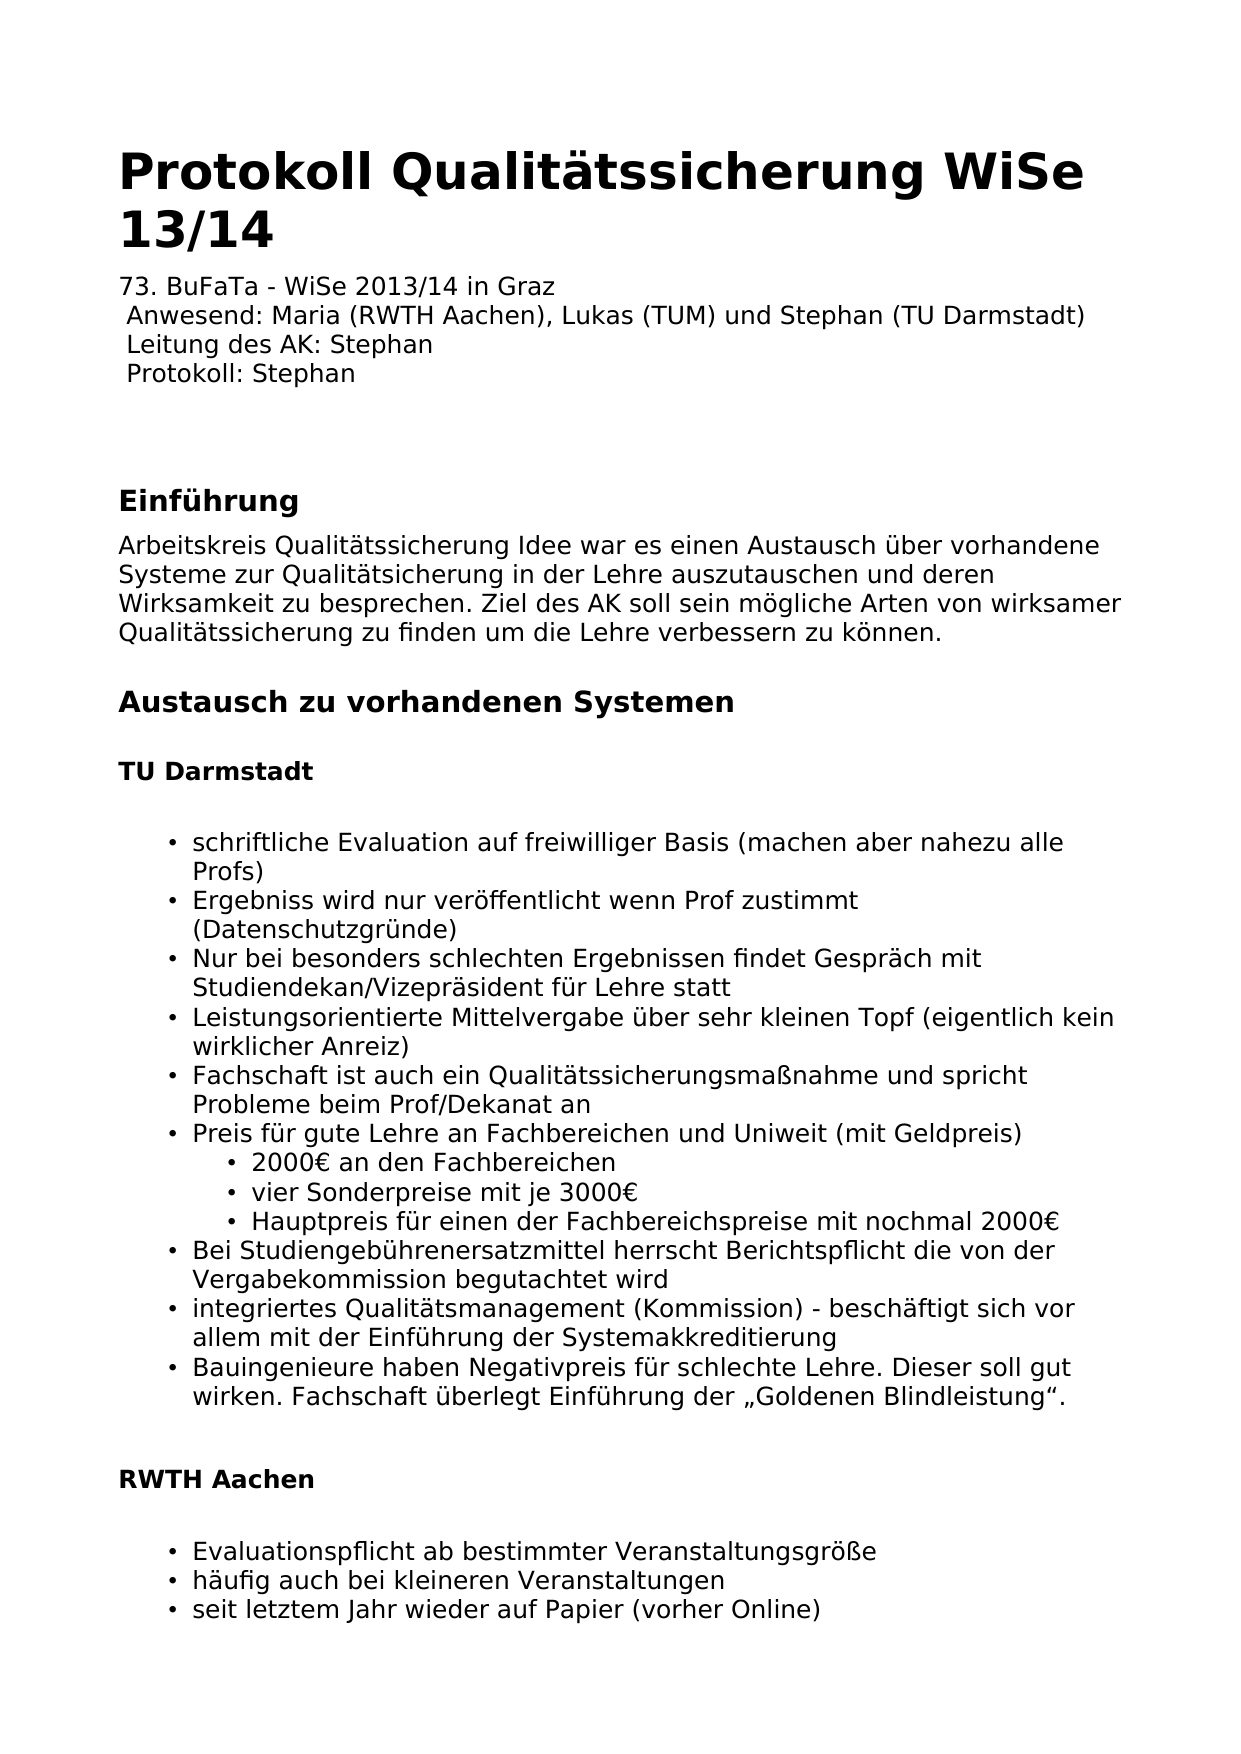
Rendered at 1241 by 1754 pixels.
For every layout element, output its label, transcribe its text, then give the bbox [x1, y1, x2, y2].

subtitle Protokoll Qualitätssicherung WiSe 13/14 [118, 143, 1122, 259]
list Leistungsorientierte Mittelvergabe über sehr kleinen Topf (eigentlich kein wirklicher Anreiz) [177, 1003, 1122, 1061]
list Bauingenieure haben Negativpreis für schlechte Lehre. Dieser soll gut wirken. Fachschaft überlegt Einführung der „Goldenen Blindleistung“. [177, 1353, 1122, 1411]
list integriertes Qualitätsmanagement (Kommission) - beschäftigt sich vor allem mit der Einführung der Systemakkreditierung [177, 1294, 1122, 1353]
list Preis für gute Lehre an Fachbereichen und Uniweit (mit Geldpreis) [177, 1119, 1122, 1149]
list vier Sonderpreise mit je 3000€ [236, 1178, 1122, 1207]
list seit letztem Jahr wieder auf Papier (vorher Online) [177, 1595, 1122, 1624]
list Hauptpreis für einen der Fachbereichspreise mit nochmal 2000€ [236, 1207, 1122, 1236]
list schriftliche Evaluation auf freiwilliger Basis (machen aber nahezu alle Profs) [177, 828, 1122, 886]
list Nur bei besonders schlechten Ergebnissen findet Gespräch mit Studiendekan/Vizepräsident für Lehre statt [177, 944, 1122, 1003]
subtitle RWTH Aachen [118, 1466, 1122, 1495]
text 73. BuFaTa - WiSe 2013/14 in Graz Anwesend: Maria (RWTH Aachen), Lukas (TUM) und Stephan (TU Darmstadt) Leitung des AK: Stephan Protokoll: Stephan [118, 272, 1122, 447]
subtitle Einführung [118, 484, 1122, 518]
subtitle Austausch zu vorhandenen Systemen [118, 685, 1122, 719]
list häufig auch bei kleineren Veranstaltungen [177, 1566, 1122, 1595]
text Arbeitskreis Qualitätssicherung Idee war es einen Austausch über vorhandene Systeme zur Qualitätsicherung in der Lehre auszutauschen und deren Wirksamkeit zu besprechen. Ziel des AK soll sein mögliche Arten von wirksamer Qualitätssicherung zu finden um die Lehre verbessern zu können. [118, 531, 1122, 648]
list 2000€ an den Fachbereichen [236, 1149, 1122, 1178]
list Ergebniss wird nur veröffentlicht wenn Prof zustimmt (Datenschutzgründe) [177, 886, 1122, 944]
list Evaluationspflicht ab bestimmter Veranstaltungsgröße [177, 1537, 1122, 1566]
subtitle TU Darmstadt [118, 757, 1122, 786]
list Bei Studiengebührenersatzmittel herrscht Berichtspflicht die von der Vergabekommission begutachtet wird [177, 1236, 1122, 1294]
list Fachschaft ist auch ein Qualitätssicherungsmaßnahme und spricht Probleme beim Prof/Dekanat an [177, 1061, 1122, 1119]
